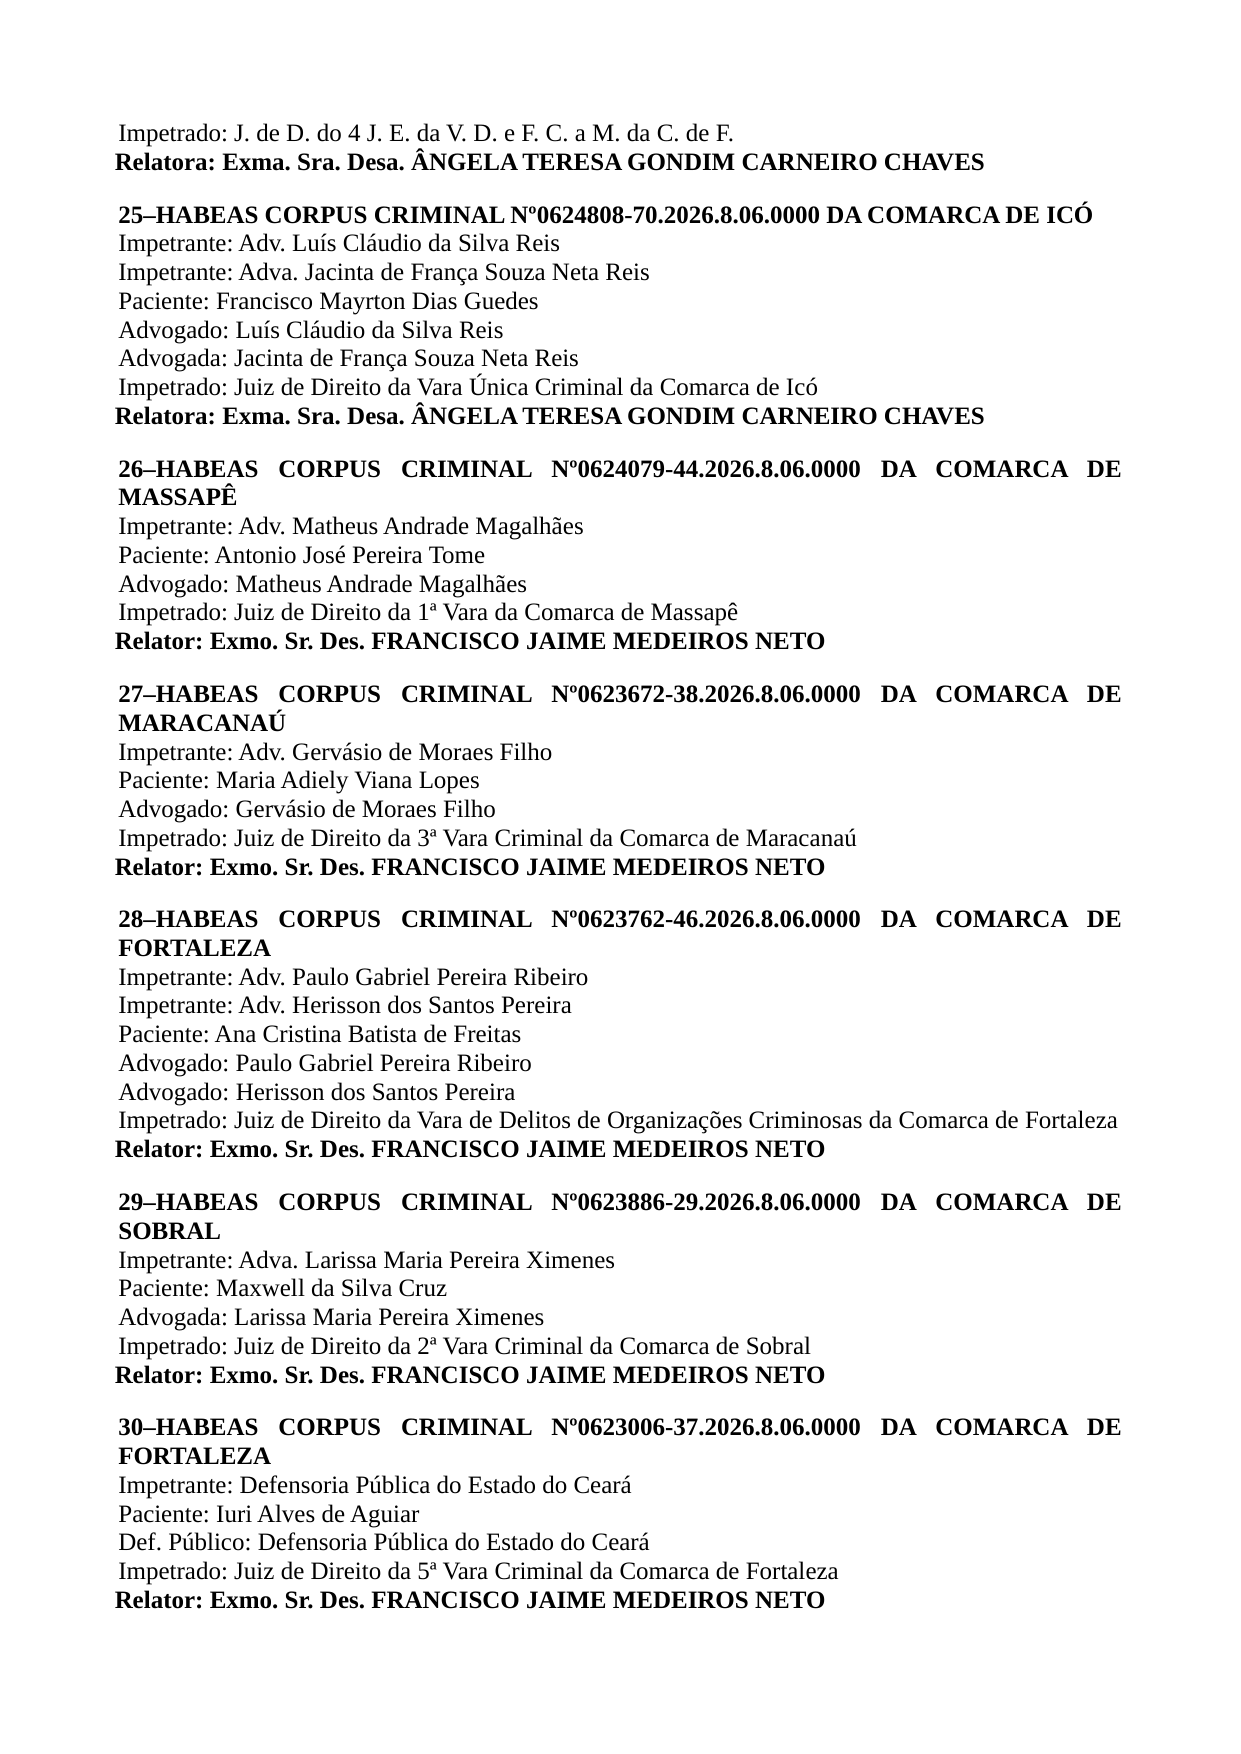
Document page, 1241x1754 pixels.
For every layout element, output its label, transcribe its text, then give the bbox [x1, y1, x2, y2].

text Impetrado: Juiz de Direito da 1ª Vara da Comarca de Massapê [118, 597, 1122, 626]
text Advogado: Matheus Andrade Magalhães [118, 569, 1122, 597]
text Impetrado: Juiz de Direito da 3ª Vara Criminal da Comarca de Maracanaú [118, 823, 1122, 852]
text Relator: Exmo. Sr. Des. FRANCISCO JAIME MEDEIROS NETO [114, 626, 1122, 655]
text Impetrante: Adva. Jacinta de França Souza Neta Reis [118, 257, 1122, 286]
text Advogado: Herisson dos Santos Pereira [118, 1077, 1122, 1106]
text Impetrado: Juiz de Direito da Vara de Delitos de Organizações Criminosas da Comarca de Fortaleza [118, 1106, 1122, 1134]
text Relatora: Exma. Sra. Desa. ÂNGELA TERESA GONDIM CARNEIRO CHAVES [114, 147, 1122, 176]
text Relator: Exmo. Sr. Des. FRANCISCO JAIME MEDEIROS NETO [114, 1360, 1122, 1388]
text Advogado: Gervásio de Moraes Filho [118, 794, 1122, 823]
text 28–HABEAS CORPUS CRIMINAL Nº0623762-46.2026.8.06.0000 DA COMARCA DE FORTALEZA [118, 904, 1122, 962]
text Impetrante: Adv. Herisson dos Santos Pereira [118, 991, 1122, 1019]
text Advogado: Paulo Gabriel Pereira Ribeiro [118, 1048, 1122, 1077]
text Paciente: Antonio José Pereira Tome [118, 540, 1122, 569]
text Relator: Exmo. Sr. Des. FRANCISCO JAIME MEDEIROS NETO [114, 852, 1122, 880]
text 25–HABEAS CORPUS CRIMINAL Nº0624808-70.2026.8.06.0000 DA COMARCA DE ICÓ [118, 200, 1122, 228]
text Relator: Exmo. Sr. Des. FRANCISCO JAIME MEDEIROS NETO [114, 1134, 1122, 1163]
text 27–HABEAS CORPUS CRIMINAL Nº0623672-38.2026.8.06.0000 DA COMARCA DE MARACANAÚ [118, 679, 1122, 737]
text Impetrante: Adv. Matheus Andrade Magalhães [118, 511, 1122, 540]
text Paciente: Francisco Mayrton Dias Guedes [118, 286, 1122, 315]
text Relator: Exmo. Sr. Des. FRANCISCO JAIME MEDEIROS NETO [114, 1585, 1122, 1614]
text Impetrado: J. de D. do 4 J. E. da V. D. e F. C. a M. da C. de F. [118, 118, 1122, 147]
text Impetrante: Adva. Larissa Maria Pereira Ximenes [118, 1245, 1122, 1273]
text 30–HABEAS CORPUS CRIMINAL Nº0623006-37.2026.8.06.0000 DA COMARCA DE FORTALEZA [118, 1412, 1122, 1470]
text Paciente: Maria Adiely Viana Lopes [118, 765, 1122, 794]
text 26–HABEAS CORPUS CRIMINAL Nº0624079-44.2026.8.06.0000 DA COMARCA DE MASSAPÊ [118, 454, 1122, 511]
text Impetrante: Defensoria Pública do Estado do Ceará [118, 1470, 1122, 1499]
text Paciente: Maxwell da Silva Cruz [118, 1273, 1122, 1302]
text Impetrado: Juiz de Direito da Vara Única Criminal da Comarca de Icó [118, 372, 1122, 401]
text Impetrante: Adv. Gervásio de Moraes Filho [118, 737, 1122, 765]
text Impetrante: Adv. Luís Cláudio da Silva Reis [118, 228, 1122, 257]
text Advogado: Luís Cláudio da Silva Reis [118, 315, 1122, 343]
text Advogada: Jacinta de França Souza Neta Reis [118, 343, 1122, 372]
text Relatora: Exma. Sra. Desa. ÂNGELA TERESA GONDIM CARNEIRO CHAVES [114, 401, 1122, 430]
text Impetrante: Adv. Paulo Gabriel Pereira Ribeiro [118, 962, 1122, 991]
text Advogada: Larissa Maria Pereira Ximenes [118, 1302, 1122, 1331]
text Paciente: Ana Cristina Batista de Freitas [118, 1019, 1122, 1048]
text 29–HABEAS CORPUS CRIMINAL Nº0623886-29.2026.8.06.0000 DA COMARCA DE SOBRAL [118, 1187, 1122, 1245]
text Paciente: Iuri Alves de Aguiar [118, 1499, 1122, 1527]
text Def. Público: Defensoria Pública do Estado do Ceará [118, 1527, 1122, 1556]
text Impetrado: Juiz de Direito da 5ª Vara Criminal da Comarca de Fortaleza [118, 1556, 1122, 1585]
text Impetrado: Juiz de Direito da 2ª Vara Criminal da Comarca de Sobral [118, 1331, 1122, 1360]
